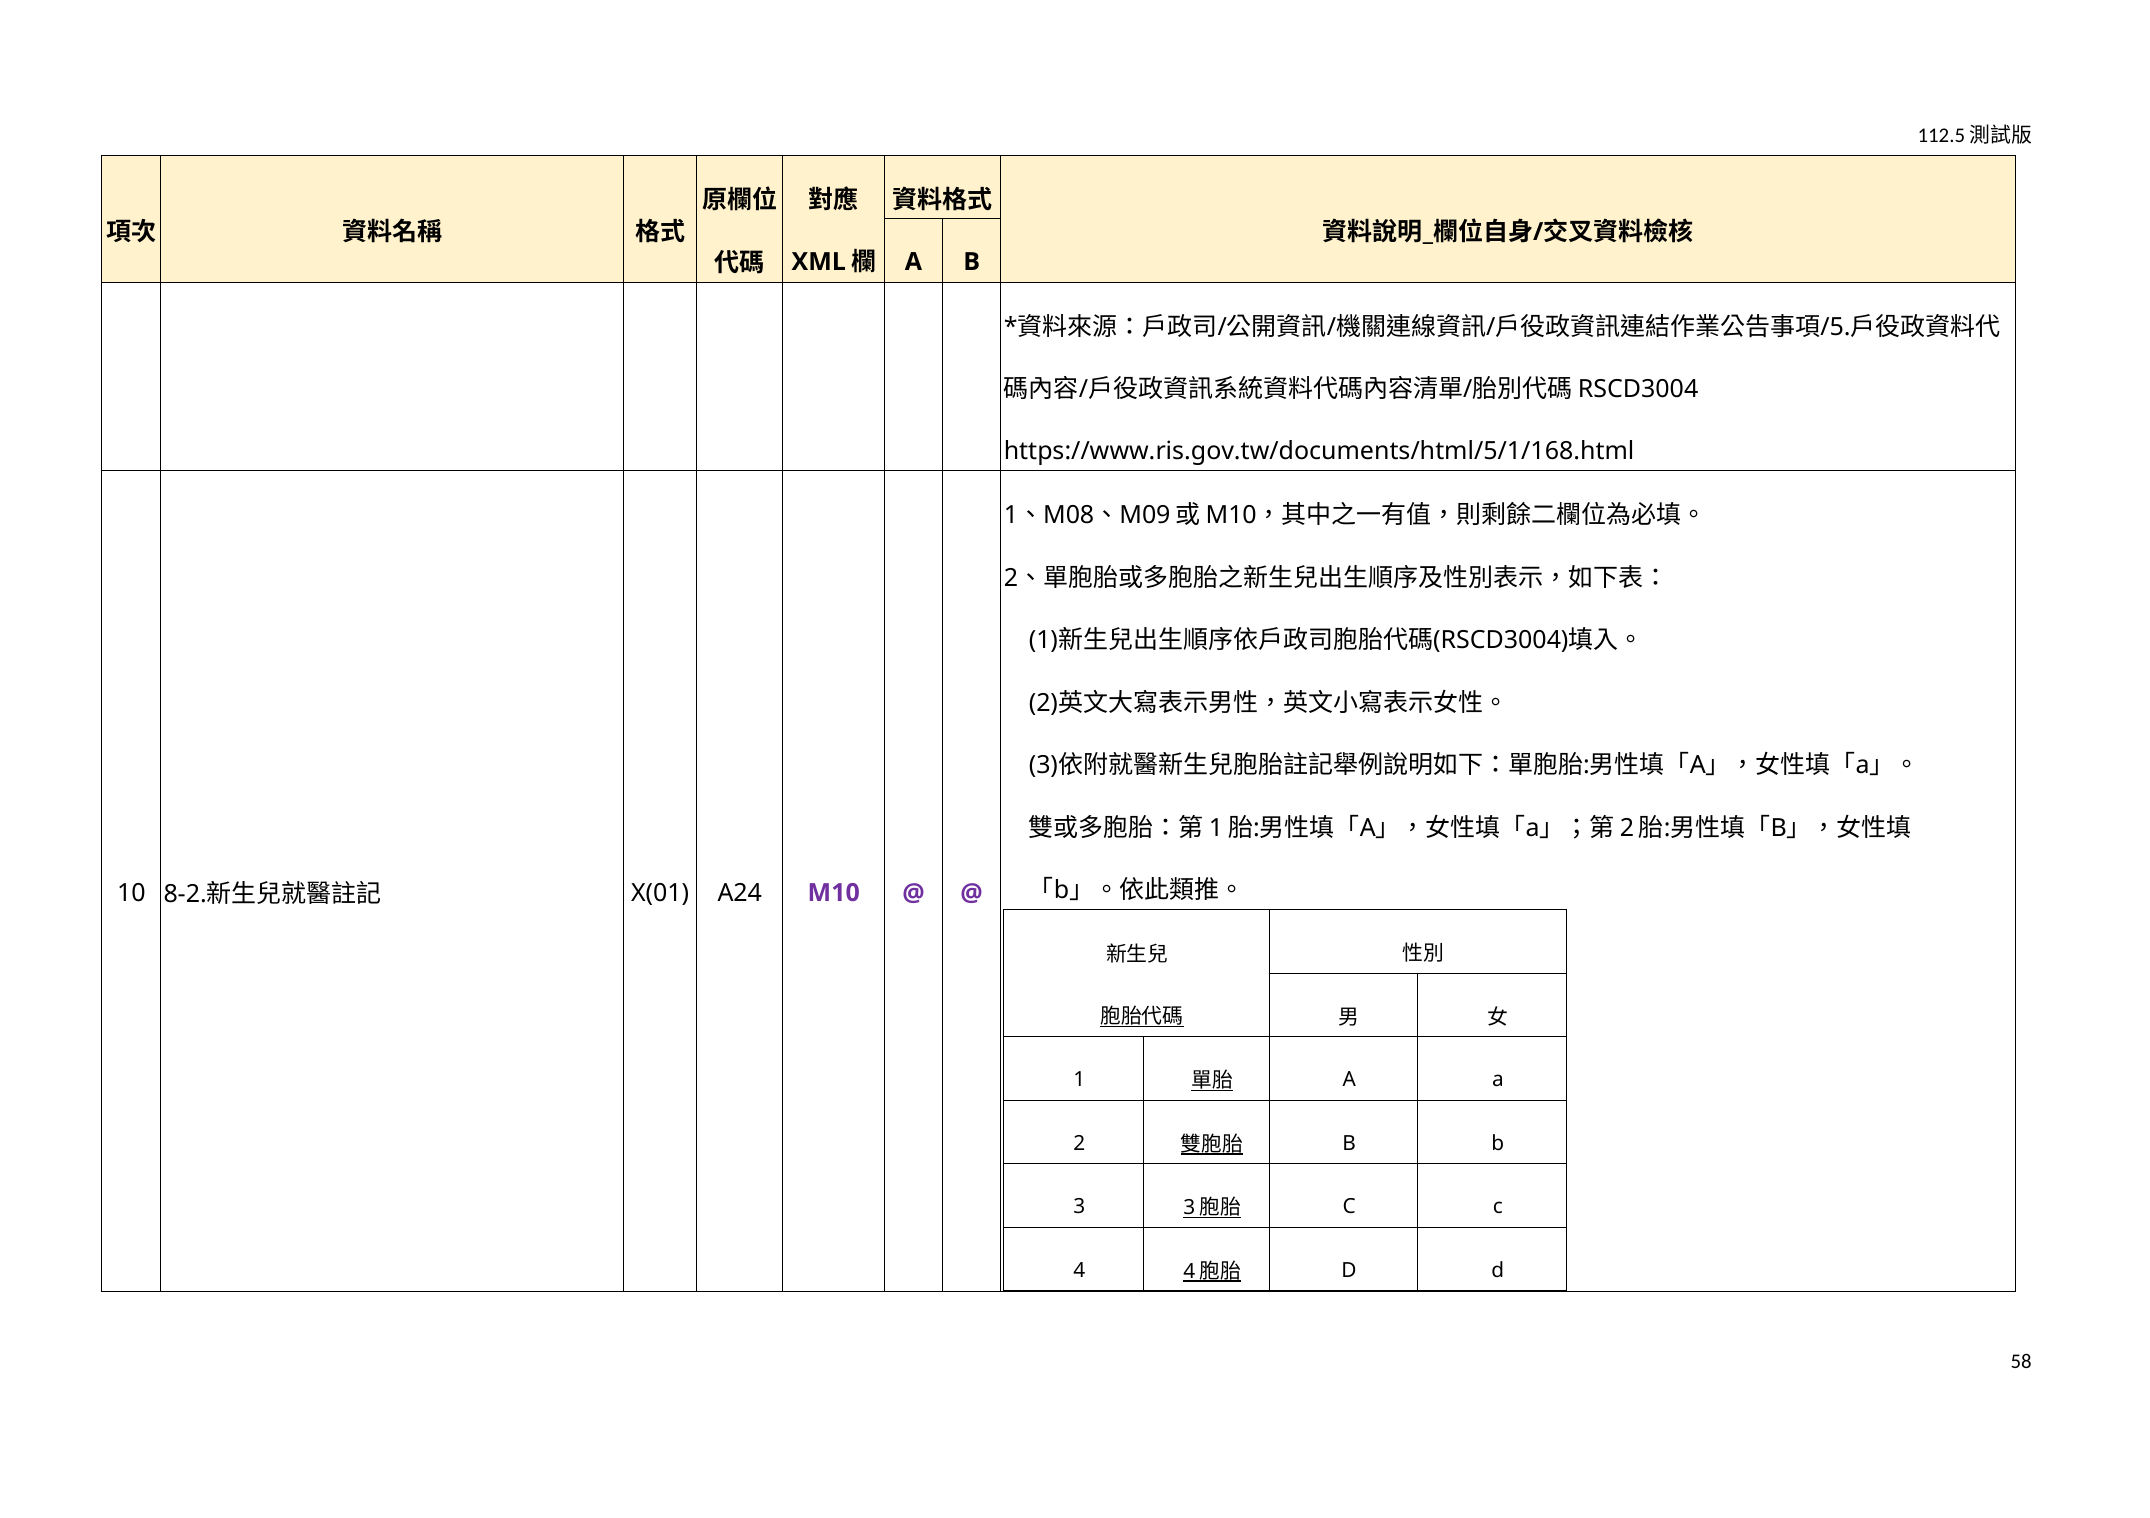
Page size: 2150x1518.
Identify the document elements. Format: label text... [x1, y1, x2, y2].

table_cell [697, 283, 782, 470]
table_header 對應XML欄位ID [783, 156, 884, 282]
table_cell @ [943, 471, 1000, 1291]
table_cell 3胞胎 [1144, 1164, 1269, 1227]
table_cell [624, 283, 696, 470]
table_cell 3 [1004, 1164, 1143, 1227]
table_cell [943, 283, 1000, 470]
table_cell @ [885, 471, 942, 1291]
table_cell c [1418, 1164, 1566, 1227]
table_cell 8-2.新生兒就醫註記 [161, 471, 623, 1291]
table_cell 女 [1418, 974, 1566, 1036]
table_cell 1 [1004, 1037, 1143, 1099]
table_cell 10 [102, 471, 160, 1291]
table_cell 雙胞胎 [1144, 1101, 1269, 1163]
table_header 資料格式 [885, 156, 1000, 218]
table_header 格式 [624, 156, 696, 282]
table_header 新生兒 胞胎代碼 [1004, 910, 1269, 1036]
table_cell M10 [783, 471, 884, 1291]
table_cell 4胞胎 [1144, 1228, 1269, 1290]
table_header 項次 [102, 156, 160, 282]
table_cell B [943, 219, 1000, 282]
table_cell A24 [697, 471, 782, 1291]
table_cell 1、M08、M09或M10，其中之一有值，則剩餘二欄位為必填。 2、單胞胎或多胞胎之新生兒出生順序及性別表示，如下表： (1)新生兒出生順序依戶政司胞胎代碼(RSCD3004)填入。 (2)英文大寫表示男性，英文小寫表示女性。 (3)依附就醫新生兒胞胎註記舉例說明如下：單胞胎:男性填「A」，女性填「a」。 雙或多胞胎：第1胎:男性填「A」，女性填「a」；第2胎:男性填「B」，女性填「b」。依此類推。 [1001, 471, 2015, 1291]
table_cell C [1270, 1164, 1417, 1227]
table_cell 單胎 [1144, 1037, 1269, 1099]
table_cell d [1418, 1228, 1566, 1290]
table_cell 男 [1270, 974, 1417, 1036]
table_header 資料名稱 [161, 156, 623, 282]
table_cell [885, 283, 942, 470]
table_cell B [1270, 1101, 1417, 1163]
table_header 原欄位代碼 [697, 156, 782, 282]
table_cell [161, 283, 623, 470]
table_cell M09 [783, 283, 884, 470]
table_cell b [1418, 1101, 1566, 1163]
table_cell D [1270, 1228, 1417, 1290]
table_header 資料說明_欄位自身/交叉資料檢核 [1001, 156, 2015, 282]
table_cell A [1270, 1037, 1417, 1099]
table_cell A [885, 219, 942, 282]
table_cell *資料來源：戶政司/公開資訊/機關連線資訊/戶役政資訊連結作業公告事項/5.戶役政資料代碼內容/戶役政資訊系統資料代碼內容清單/胎別代碼 RSCD3004 https://www.ris.gov.tw/documents/html/5/1/168.html [1001, 283, 2015, 470]
table_cell [102, 283, 160, 470]
table_header 性別 [1270, 910, 1566, 972]
table_cell X(01) [624, 471, 696, 1291]
table_cell 2 [1004, 1101, 1143, 1163]
table_cell a [1418, 1037, 1566, 1099]
table_cell 4 [1004, 1228, 1143, 1290]
